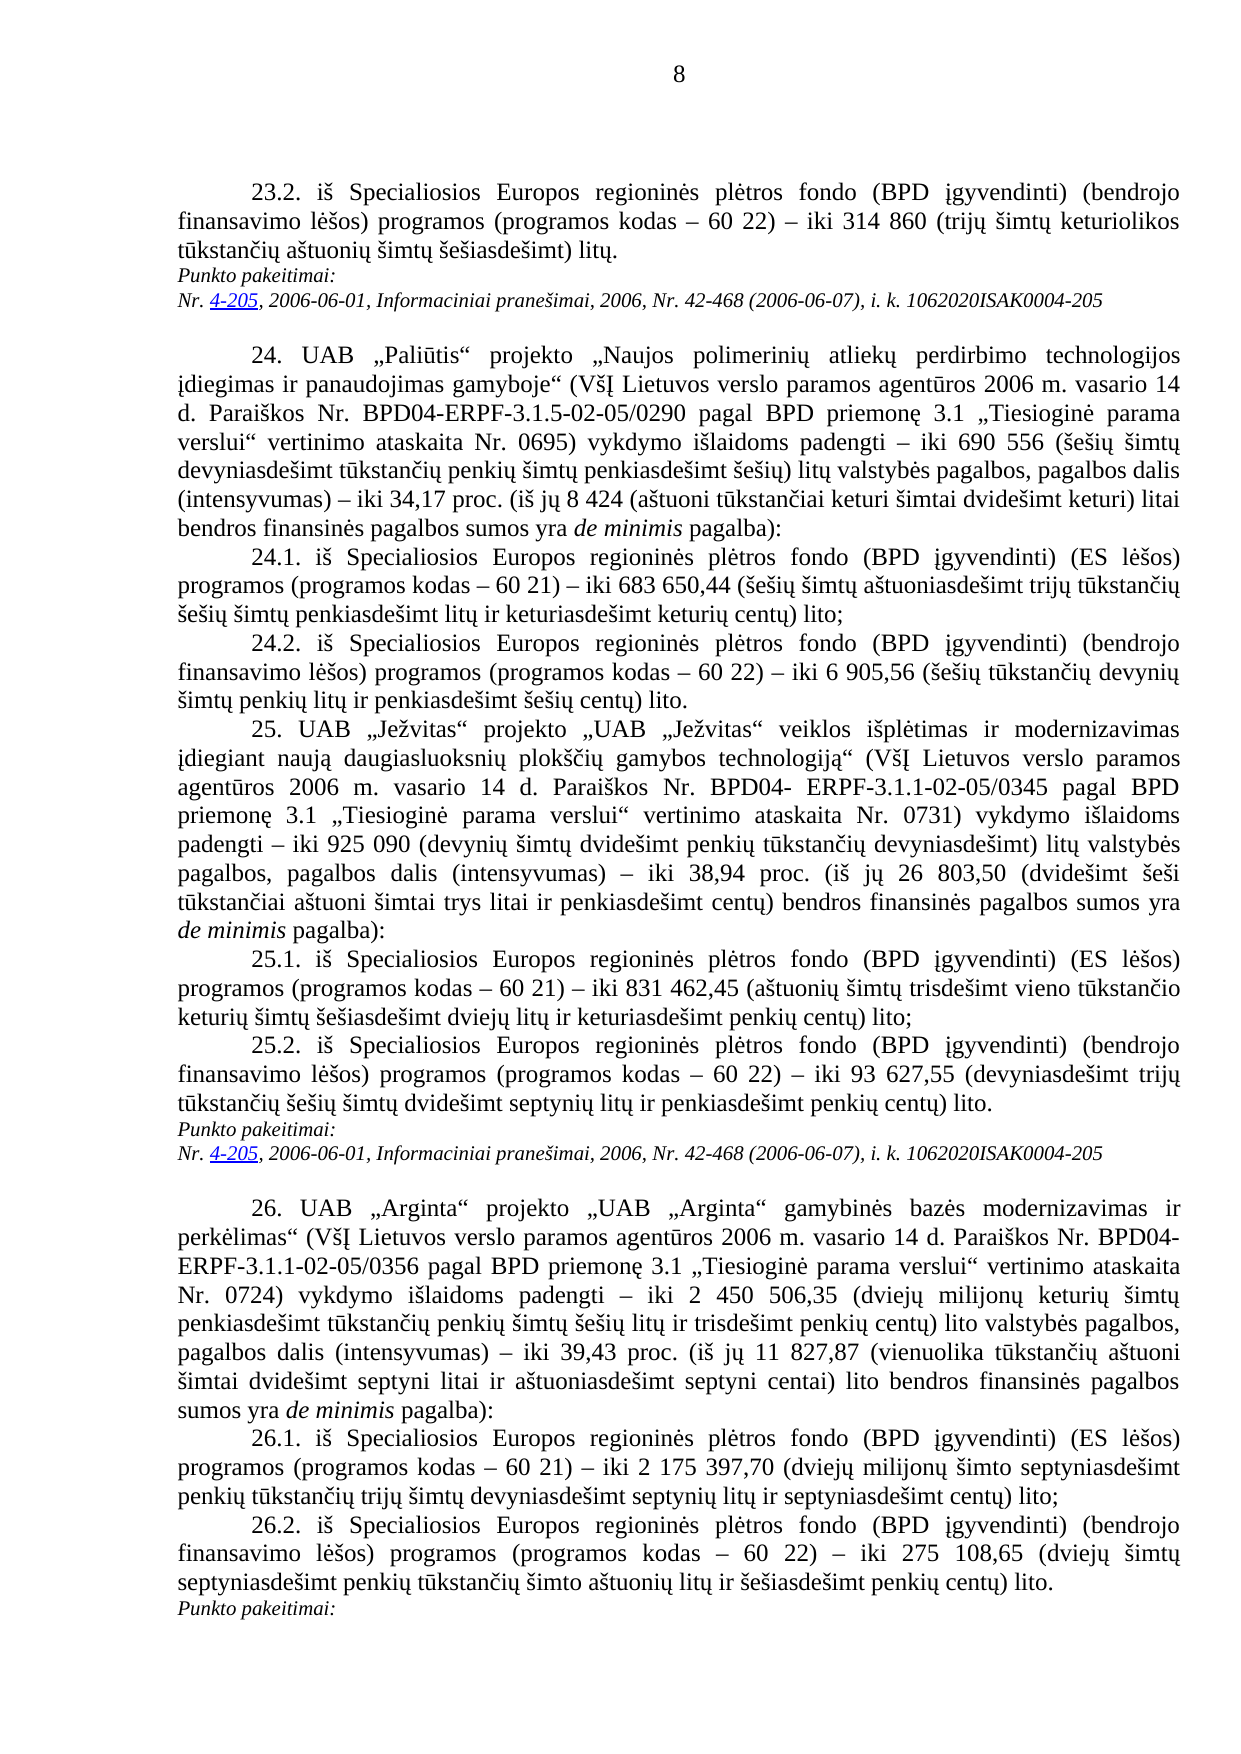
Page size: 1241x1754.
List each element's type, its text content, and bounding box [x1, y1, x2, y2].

text 25. UAB „Ježvitas“ projekto „UAB „Ježvitas“ veiklos išplėtimas ir modernizavimas įdiegiant naują daugiasluoksnių plokščių gamybos technologiją“ (VšĮ Lietuvos verslo paramos agentūros 2006 m. vasario 14 d. Paraiškos Nr. BPD04- ERPF-3.1.1-02-05/0345 pagal BPD priemonę 3.1 „Tiesioginė parama verslui“ vertinimo ataskaita Nr. 0731) vykdymo išlaidoms padengti – iki 925 090 (devynių šimtų dvidešimt penkių tūkstančių devyniasdešimt) litų valstybės pagalbos, pagalbos dalis (intensyvumas) – iki 38,94 proc. (iš jų 26 803,50 (dvidešimt šeši tūkstančiai aštuoni šimtai trys litai ir penkiasdešimt centų) bendros finansinės pagalbos sumos yra de minimis pagalba): [177, 714, 1181, 944]
text 25.1. iš Specialiosios Europos regioninės plėtros fondo (BPD įgyvendinti) (ES lėšos) programos (programos kodas – 60 21) – iki 831 462,45 (aštuonių šimtų trisdešimt vieno tūkstančio keturių šimtų šešiasdešimt dviejų litų ir keturiasdešimt penkių centų) lito; [177, 944, 1181, 1030]
text Nr. 4-205, 2006-06-01, Informaciniai pranešimai, 2006, Nr. 42-468 (2006-06-07), i. k. 1062020ISAK0004-205 [177, 287, 1181, 312]
text Punkto pakeitimai: [177, 263, 1181, 287]
text 26.2. iš Specialiosios Europos regioninės plėtros fondo (BPD įgyvendinti) (bendrojo finansavimo lėšos) programos (programos kodas – 60 22) – iki 275 108,65 (dviejų šimtų septyniasdešimt penkių tūkstančių šimto aštuonių litų ir šešiasdešimt penkių centų) lito. [177, 1510, 1181, 1596]
text 26.1. iš Specialiosios Europos regioninės plėtros fondo (BPD įgyvendinti) (ES lėšos) programos (programos kodas – 60 21) – iki 2 175 397,70 (dviejų milijonų šimto septyniasdešimt penkių tūkstančių trijų šimtų devyniasdešimt septynių litų ir septyniasdešimt centų) lito; [177, 1423, 1181, 1510]
text Punkto pakeitimai: [177, 1117, 1181, 1141]
text 23.2. iš Specialiosios Europos regioninės plėtros fondo (BPD įgyvendinti) (bendrojo finansavimo lėšos) programos (programos kodas – 60 22) – iki 314 860 (trijų šimtų keturiolikos tūkstančių aštuonių šimtų šešiasdešimt) litų. [177, 177, 1181, 263]
text 24. UAB „Paliūtis“ projekto „Naujos polimerinių atliekų perdirbimo technologijos įdiegimas ir panaudojimas gamyboje“ (VšĮ Lietuvos verslo paramos agentūros 2006 m. vasario 14 d. Paraiškos Nr. BPD04-ERPF-3.1.5-02-05/0290 pagal BPD priemonę 3.1 „Tiesioginė parama verslui“ vertinimo ataskaita Nr. 0695) vykdymo išlaidoms padengti – iki 690 556 (šešių šimtų devyniasdešimt tūkstančių penkių šimtų penkiasdešimt šešių) litų valstybės pagalbos, pagalbos dalis (intensyvumas) – iki 34,17 proc. (iš jų 8 424 (aštuoni tūkstančiai keturi šimtai dvidešimt keturi) litai bendros finansinės pagalbos sumos yra de minimis pagalba): [177, 340, 1181, 542]
text 25.2. iš Specialiosios Europos regioninės plėtros fondo (BPD įgyvendinti) (bendrojo finansavimo lėšos) programos (programos kodas – 60 22) – iki 93 627,55 (devyniasdešimt trijų tūkstančių šešių šimtų dvidešimt septynių litų ir penkiasdešimt penkių centų) lito. [177, 1030, 1181, 1117]
text 24.2. iš Specialiosios Europos regioninės plėtros fondo (BPD įgyvendinti) (bendrojo finansavimo lėšos) programos (programos kodas – 60 22) – iki 6 905,56 (šešių tūkstančių devynių šimtų penkių litų ir penkiasdešimt šešių centų) lito. [177, 628, 1181, 714]
text 26. UAB „Arginta“ projekto „UAB „Arginta“ gamybinės bazės modernizavimas ir perkėlimas“ (VšĮ Lietuvos verslo paramos agentūros 2006 m. vasario 14 d. Paraiškos Nr. BPD04-ERPF-3.1.1-02-05/0356 pagal BPD priemonę 3.1 „Tiesioginė parama verslui“ vertinimo ataskaita Nr. 0724) vykdymo išlaidoms padengti – iki 2 450 506,35 (dviejų milijonų keturių šimtų penkiasdešimt tūkstančių penkių šimtų šešių litų ir trisdešimt penkių centų) lito valstybės pagalbos, pagalbos dalis (intensyvumas) – iki 39,43 proc. (iš jų 11 827,87 (vienuolika tūkstančių aštuoni šimtai dvidešimt septyni litai ir aštuoniasdešimt septyni centai) lito bendros finansinės pagalbos sumos yra de minimis pagalba): [177, 1193, 1181, 1423]
text 24.1. iš Specialiosios Europos regioninės plėtros fondo (BPD įgyvendinti) (ES lėšos) programos (programos kodas – 60 21) – iki 683 650,44 (šešių šimtų aštuoniasdešimt trijų tūkstančių šešių šimtų penkiasdešimt litų ir keturiasdešimt keturių centų) lito; [177, 542, 1181, 628]
text Nr. 4-205, 2006-06-01, Informaciniai pranešimai, 2006, Nr. 42-468 (2006-06-07), i. k. 1062020ISAK0004-205 [177, 1141, 1181, 1165]
text Punkto pakeitimai: [177, 1596, 1181, 1620]
